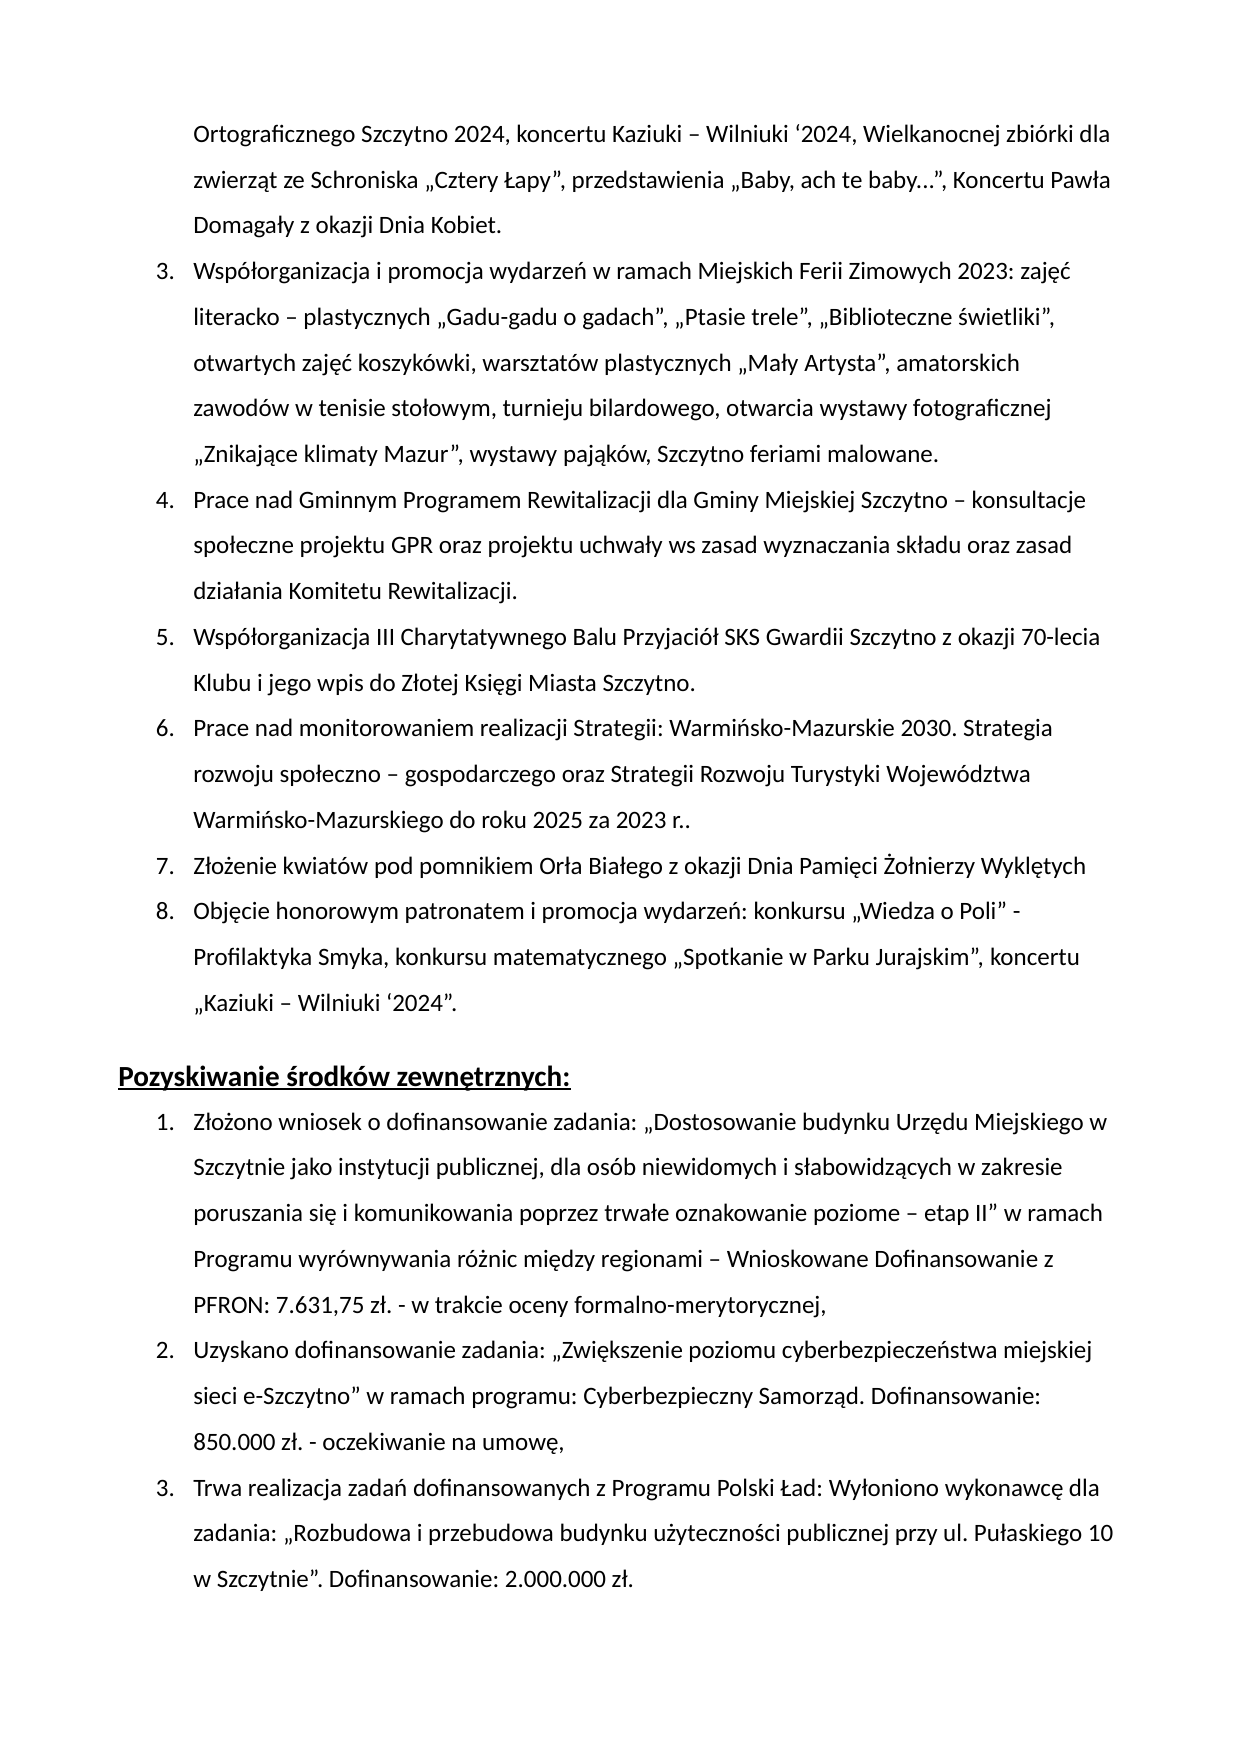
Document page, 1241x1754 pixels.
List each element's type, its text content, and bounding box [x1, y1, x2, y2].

list Prace nad Gminnym Programem Rewitalizacji dla Gminy Miejskiej Szczytno – konsultacje społeczne projektu GPR oraz projektu uchwały ws zasad wyznaczania składu oraz zasad działania Komitetu Rewitalizacji. [156, 484, 1122, 606]
list Współorganizacja III Charytatywnego Balu Przyjaciół SKS Gwardii Szczytno z okazji 70-lecia Klubu i jego wpis do Złotej Księgi Miasta Szczytno. [156, 621, 1122, 697]
list Uzyskano dofinansowanie zadania: „Zwiększenie poziomu cyberbezpieczeństwa miejskiej sieci e-Szczytno” w ramach programu: Cyberbezpieczny Samorząd. Dofinansowanie: 850.000 zł. - oczekiwanie na umowę, [156, 1334, 1122, 1456]
list Objęcie honorowym patronatem i promocja wydarzeń: konkursu „Wiedza o Poli” - Profilaktyka Smyka, konkursu matematycznego „Spotkanie w Parku Jurajskim”, koncertu „Kaziuki – Wilniuki ‘2024”. [156, 896, 1122, 1017]
list Współorganizacja i promocja wydarzeń w ramach Miejskich Ferii Zimowych 2023: zajęć literacko – plastycznych „Gadu-gadu o gadach”, „Ptasie trele”, „Biblioteczne świetliki”, otwartych zajęć koszykówki, warsztatów plastycznych „Mały Artysta”, amatorskich zawodów w tenisie stołowym, turnieju bilardowego, otwarcia wystawy fotograficznej „Znikające klimaty Mazur”, wystawy pająków, Szczytno feriami malowane. [156, 255, 1122, 469]
list Ortograficznego Szczytno 2024, koncertu Kaziuki – Wilniuki ‘2024, Wielkanocnej zbiórki dla zwierząt ze Schroniska „Cztery Łapy”, przedstawienia „Baby, ach te baby...”, Koncertu Pawła Domagały z okazji Dnia Kobiet. [156, 118, 1122, 240]
list Trwa realizacja zadań dofinansowanych z Programu Polski Ład: Wyłoniono wykonawcę dla zadania: „Rozbudowa i przebudowa budynku użyteczności publicznej przy ul. Pułaskiego 10 w Szczytnie”. Dofinansowanie: 2.000.000 zł. [156, 1472, 1122, 1594]
subtitle Pozyskiwanie środków zewnętrznych: [118, 1058, 1122, 1093]
list Prace nad monitorowaniem realizacji Strategii: Warmińsko-Mazurskie 2030. Strategia rozwoju społeczno – gospodarczego oraz Strategii Rozwoju Turystyki Województwa Warmińsko-Mazurskiego do roku 2025 za 2023 r.. [156, 713, 1122, 834]
list Złożenie kwiatów pod pomnikiem Orła Białego z okazji Dnia Pamięci Żołnierzy Wyklętych [156, 850, 1122, 880]
list Złożono wniosek o dofinansowanie zadania: „Dostosowanie budynku Urzędu Miejskiego w Szczytnie jako instytucji publicznej, dla osób niewidomych i słabowidzących w zakresie poruszania się i komunikowania poprzez trwałe oznakowanie poziome – etap II” w ramach Programu wyrównywania różnic między regionami – Wnioskowane Dofinansowanie z PFRON: 7.631,75 zł. - w trakcie oceny formalno-merytorycznej, [156, 1106, 1122, 1319]
